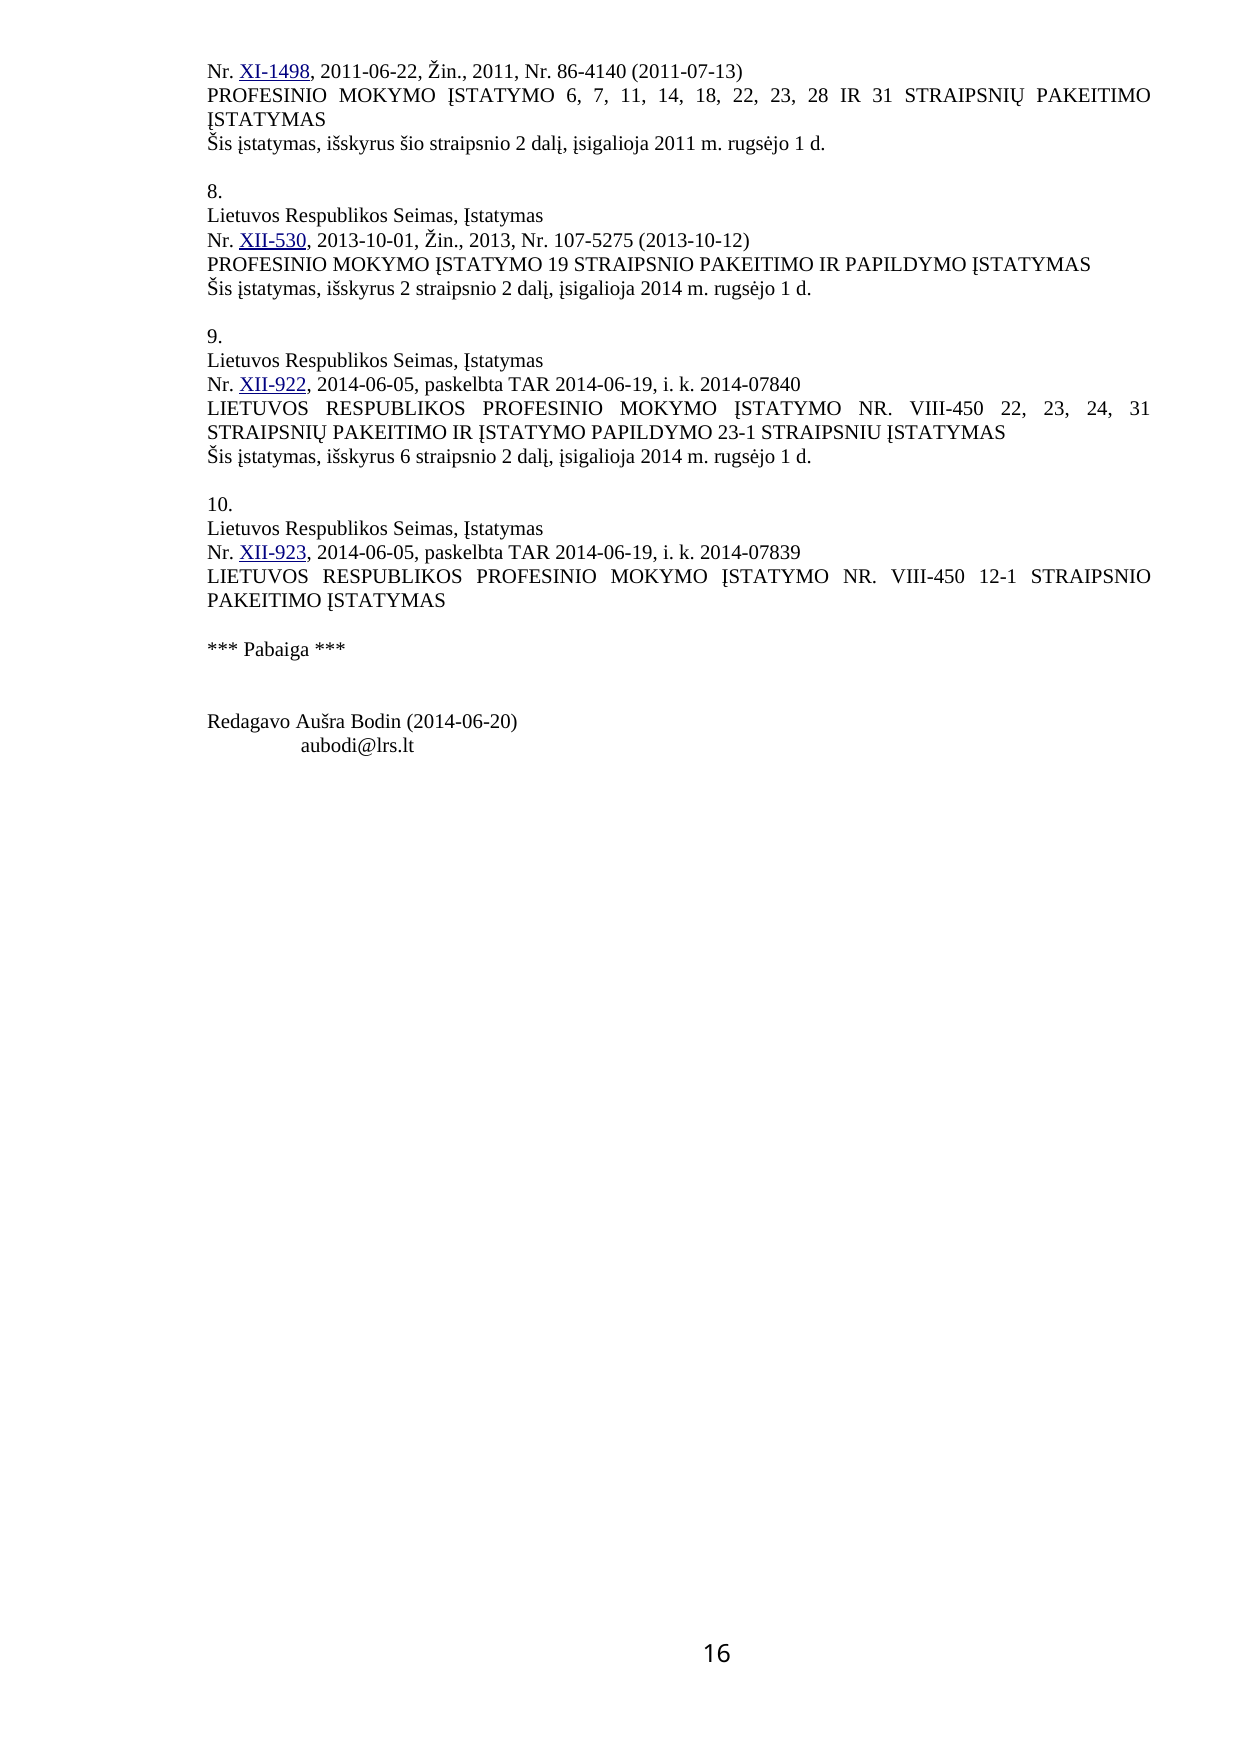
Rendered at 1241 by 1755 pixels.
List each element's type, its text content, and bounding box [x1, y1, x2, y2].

text PROFESINIO MOKYMO ĮSTATYMO 19 STRAIPSNIO PAKEITIMO IR PAPILDYMO ĮSTATYMAS [207, 252, 1152, 276]
text aubodi@lrs.lt [207, 733, 1152, 757]
text 10. [207, 492, 1152, 516]
text Nr. XII-922, 2014-06-05, paskelbta TAR 2014-06-19, i. k. 2014-07840 [207, 372, 1152, 396]
text Lietuvos Respublikos Seimas, Įstatymas [207, 348, 1152, 372]
text PROFESINIO MOKYMO ĮSTATYMO 6, 7, 11, 14, 18, 22, 23, 28 IR 31 STRAIPSNIŲ PAKEITIMO ĮSTATYMAS [207, 83, 1152, 131]
text Lietuvos Respublikos Seimas, Įstatymas [207, 516, 1152, 540]
text Redagavo Aušra Bodin (2014-06-20) [207, 709, 1152, 733]
text Nr. XII-923, 2014-06-05, paskelbta TAR 2014-06-19, i. k. 2014-07839 [207, 540, 1152, 564]
text LIETUVOS RESPUBLIKOS PROFESINIO MOKYMO ĮSTATYMO NR. VIII-450 12-1 STRAIPSNIO PAKEITIMO ĮSTATYMAS [207, 564, 1152, 612]
text Šis įstatymas, išskyrus 2 straipsnio 2 dalį, įsigalioja 2014 m. rugsėjo 1 d. [207, 276, 1152, 300]
text Nr. XII-530, 2013-10-01, Žin., 2013, Nr. 107-5275 (2013-10-12) [207, 227, 1152, 252]
text 9. [207, 324, 1152, 348]
text Šis įstatymas, išskyrus 6 straipsnio 2 dalį, įsigalioja 2014 m. rugsėjo 1 d. [207, 444, 1152, 468]
text Nr. XI-1498, 2011-06-22, Žin., 2011, Nr. 86-4140 (2011-07-13) [207, 59, 1152, 83]
text Lietuvos Respublikos Seimas, Įstatymas [207, 203, 1152, 227]
text *** Pabaiga *** [207, 637, 1152, 661]
text LIETUVOS RESPUBLIKOS PROFESINIO MOKYMO ĮSTATYMO NR. VIII-450 22, 23, 24, 31 STRAIPSNIŲ PAKEITIMO IR ĮSTATYMO PAPILDYMO 23-1 STRAIPSNIU ĮSTATYMAS [207, 396, 1152, 444]
text Šis įstatymas, išskyrus šio straipsnio 2 dalį, įsigalioja 2011 m. rugsėjo 1 d. [207, 131, 1152, 155]
text 8. [207, 179, 1152, 203]
